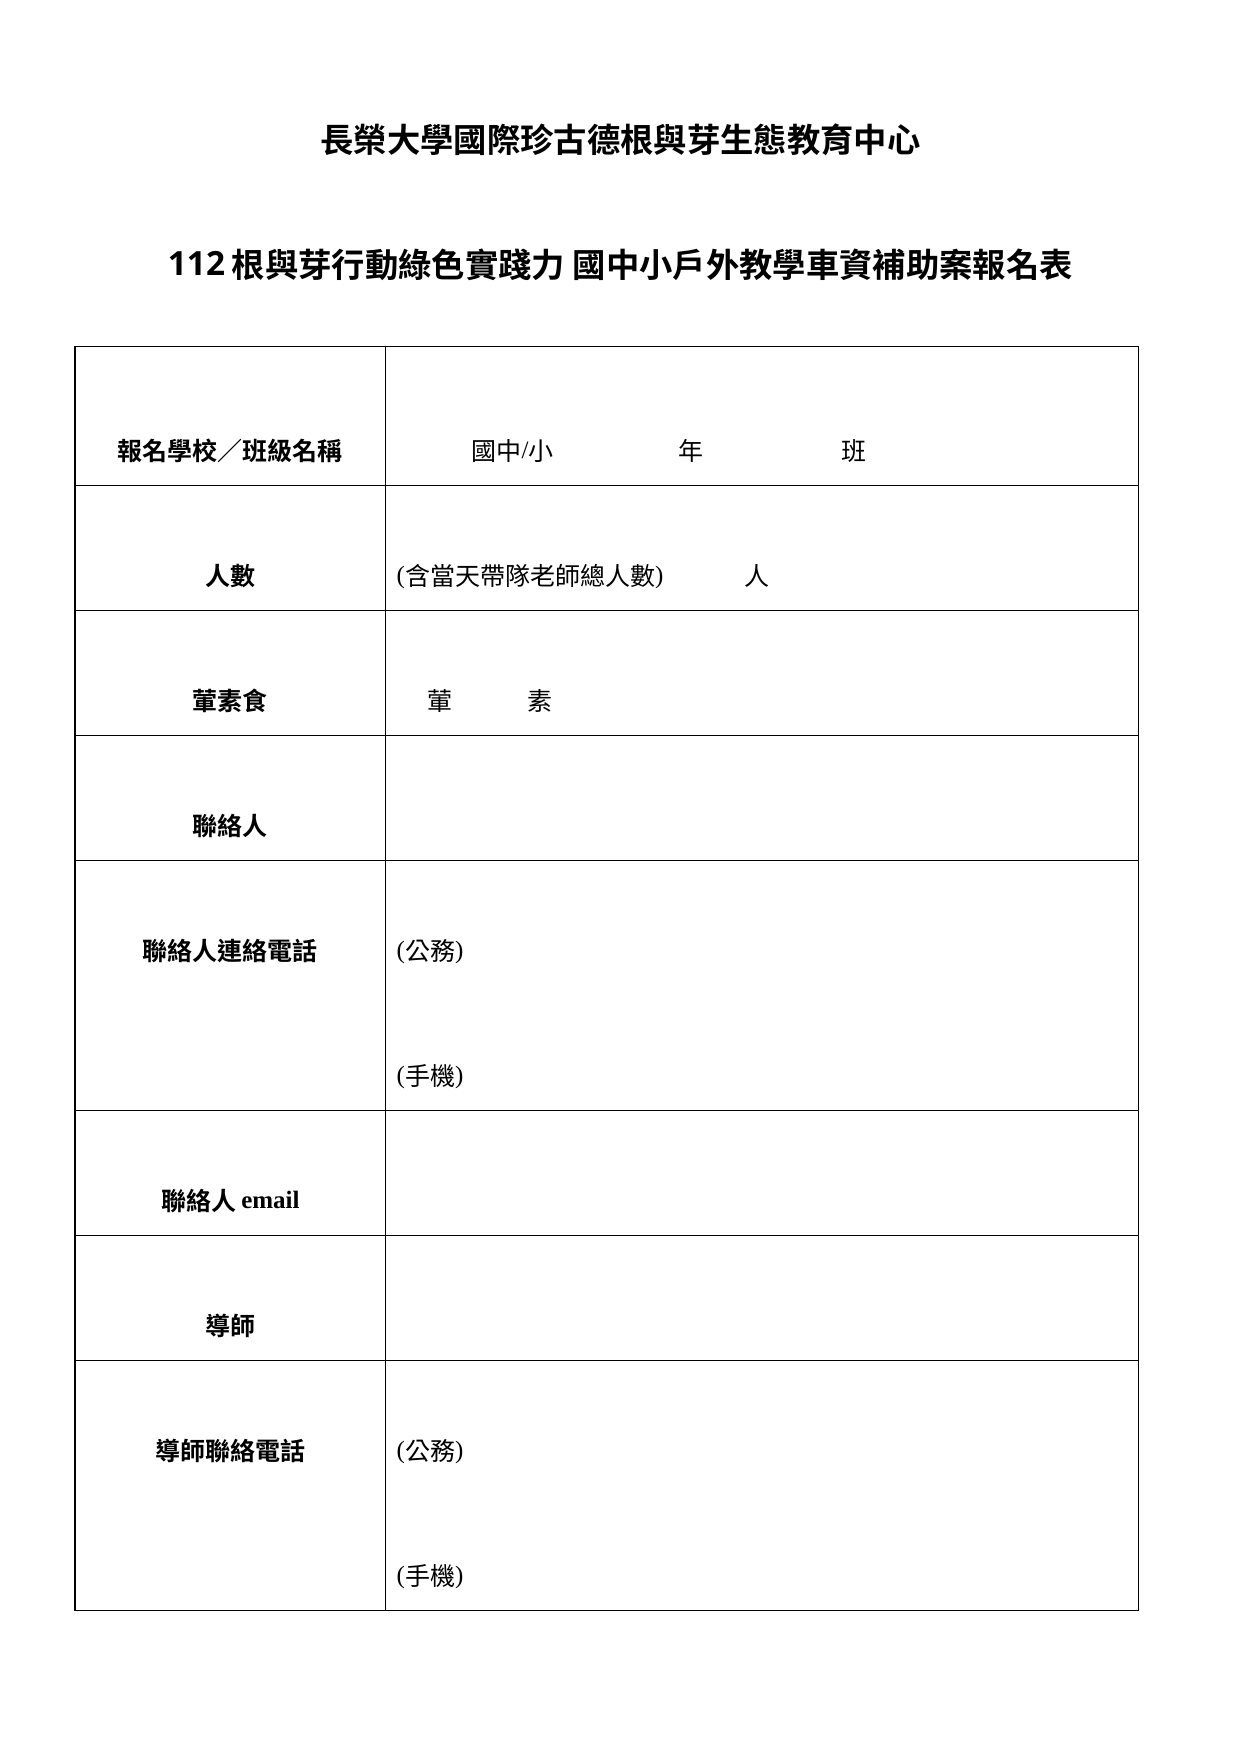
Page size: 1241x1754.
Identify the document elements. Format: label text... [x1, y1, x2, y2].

table_cell 聯絡人連絡電話 [76, 861, 385, 1110]
table_cell [386, 736, 1138, 860]
table_cell 葷 素 [386, 611, 1138, 735]
table_cell [386, 1111, 1138, 1235]
table_cell 葷素食 [76, 611, 385, 735]
text 長榮大學國際珍古德根與芽生態教育中心 [75, 96, 1165, 158]
table_cell [386, 1236, 1138, 1360]
table_cell 聯絡人 [76, 736, 385, 860]
table_header 國中/小 年 班 [386, 347, 1138, 485]
table_header 報名學校／班級名稱 [76, 347, 385, 485]
table_cell 聯絡人email [76, 1111, 385, 1235]
table_cell 導師 [76, 1236, 385, 1360]
table_cell 導師聯絡電話 [76, 1361, 385, 1610]
table_cell (含當天帶隊老師總人數) 人 [386, 486, 1138, 610]
table_cell (公務) (手機) [386, 861, 1138, 1110]
table_cell 人數 [76, 486, 385, 610]
text 112根與芽行動綠色實踐力 國中小戶外教學車資補助案報名表 [75, 221, 1165, 283]
table_cell (公務) (手機) [386, 1361, 1138, 1610]
